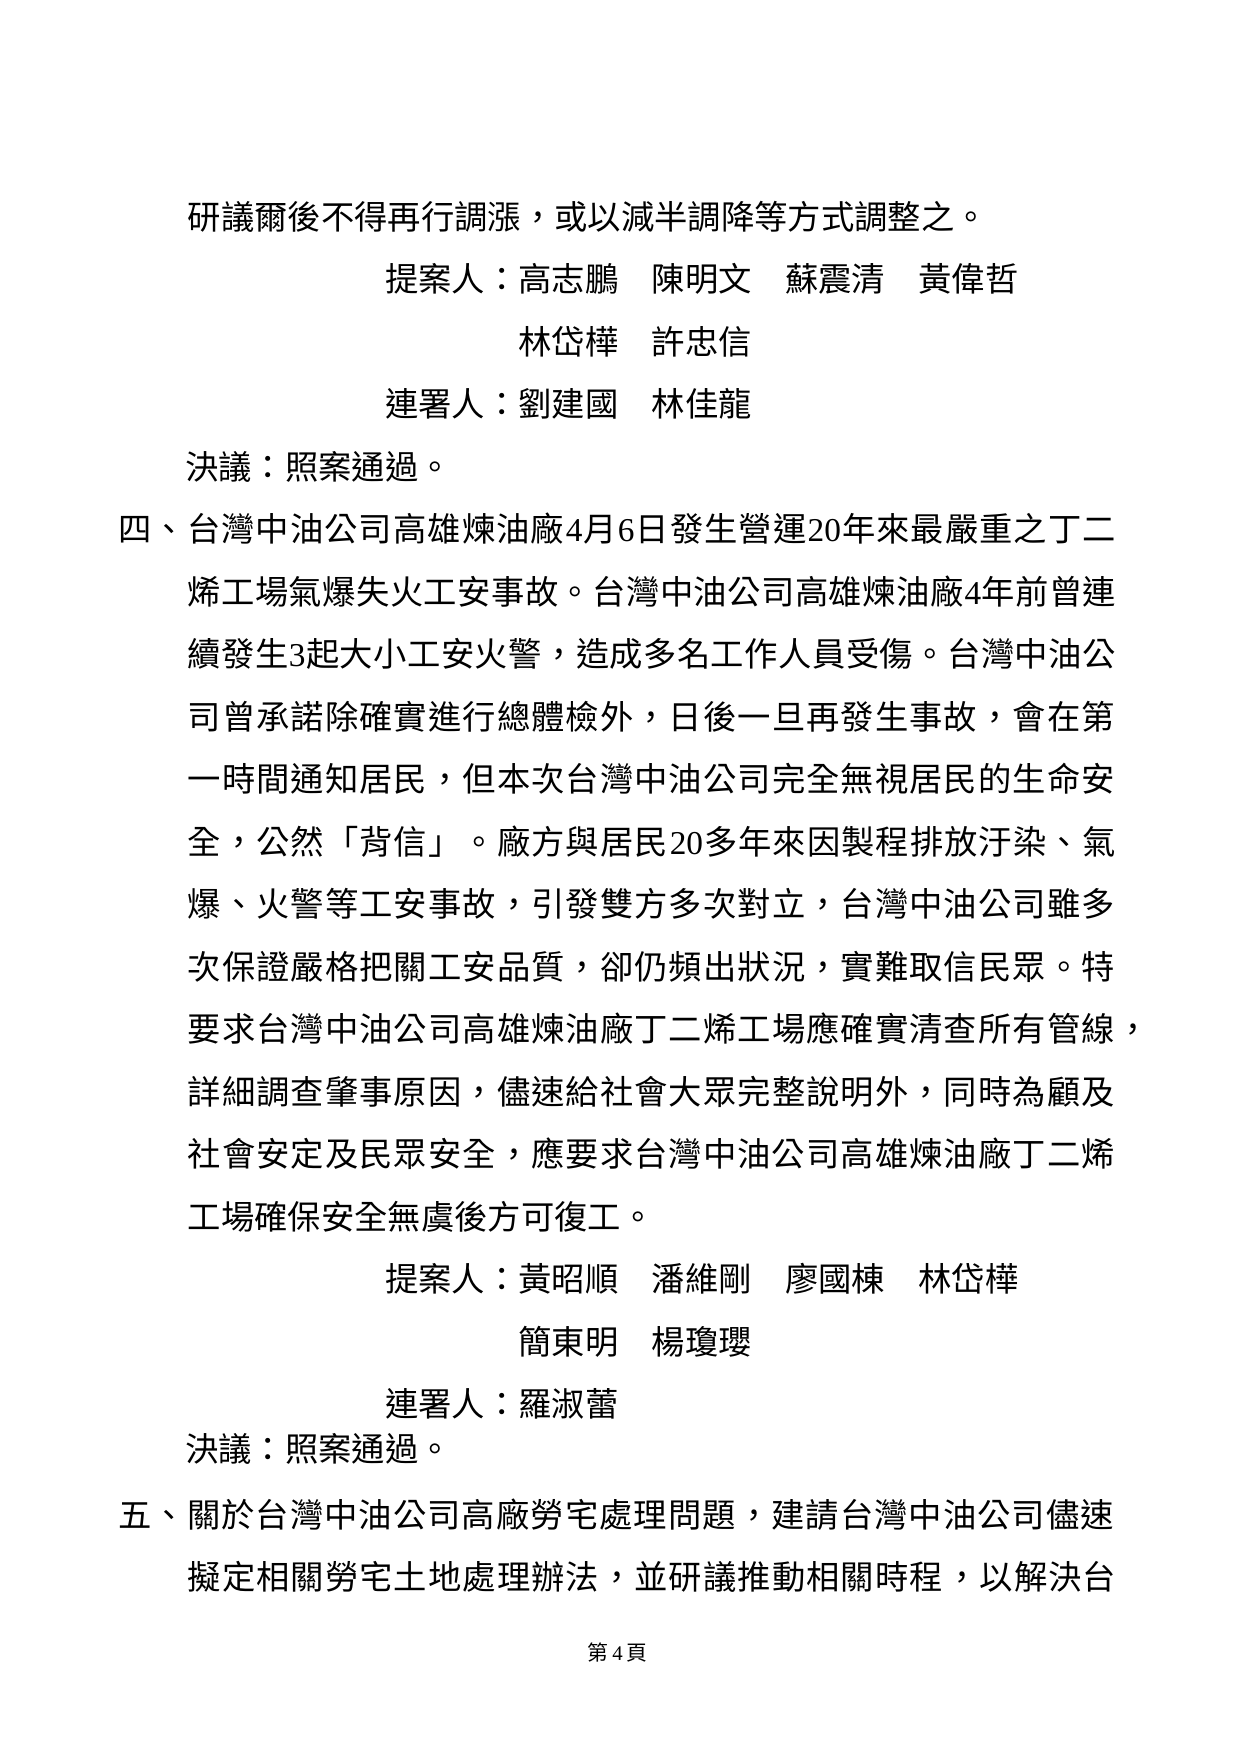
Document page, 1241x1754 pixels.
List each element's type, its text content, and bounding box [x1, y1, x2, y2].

text 決議：照案通過。 [118, 423, 1116, 486]
text 決議：照案通過。 [185, 1423, 1116, 1471]
text 四、台灣中油公司高雄煉油廠4月6日發生營運20年來最嚴重之丁二烯工場氣爆失火工安事故。台灣中油公司高雄煉油廠4年前曾連續發生3起大小工安火警，造成多名工作人員受傷。台灣中油公司曾承諾除確實進行總體檢外，日後一旦再發生事故，會在第一時間通知居民，但本次台灣中油公司完全無視居民的生命安全，公然「背信」。廠方與居民20多年來因製程排放汙染、氣爆、火警等工安事故，引發雙方多次對立，台灣中油公司雖多次保證嚴格把關工安品質，卻仍頻出狀況，實難取信民眾。特要求台灣中油公司高雄煉油廠丁二烯工場應確實清查所有管線，詳細調查肇事原因，儘速給社會大眾完整說明外，同時為顧及社會安定及民眾安全，應要求台灣中油公司高雄煉油廠丁二烯工場確保安全無虞後方可復工。 [118, 486, 1116, 1236]
text 五、關於台灣中油公司高廠勞宅處理問題，建請台灣中油公司儘速擬定相關勞宅土地處理辦法，並研議推動相關時程，以解決台 [118, 1471, 1116, 1596]
text 連署人：羅淑蕾 [385, 1361, 1049, 1423]
text 提案人：高志鵬 陳明文 蘇震清 黃偉哲 林岱樺 許忠信 [385, 236, 1049, 361]
text 連署人：劉建國 林佳龍 [385, 361, 1049, 423]
text 提案人：黃昭順 潘維剛 廖國棟 林岱樺 簡東明 楊瓊瓔 [385, 1236, 1049, 1361]
text 三、行政院陳沖院長於接受專訪時業已提出：「國內供應者多是國營事業，需負擔一定的社會責任、承擔虧損」、「面對虧損情況，油水電供應者雖然需要自我檢討…同時也需作到資訊公開」；國營事業管理法第2條明定「國營事業以發展國家資本，促進經濟建設，便利人民生活為目的。」然而，現在經濟部的油電雙漲措施，已嚴重衝擊民生經濟，基層百姓更得面對國營事業帶頭漲價所造成的萬物齊漲之情勢；爰要求經濟部及台灣中油公司應該「苦民所苦」，針對經濟部部長3月22日向立法院經濟委員會報告中所提汽、柴油、燃料油台灣中油公司為民眾「負擔」部分，對於「未漲足待回收的部分」（如汽油2.2元），研議爾後不得再行調漲，或以減半調降等方式調整之。 [118, 173, 1116, 236]
